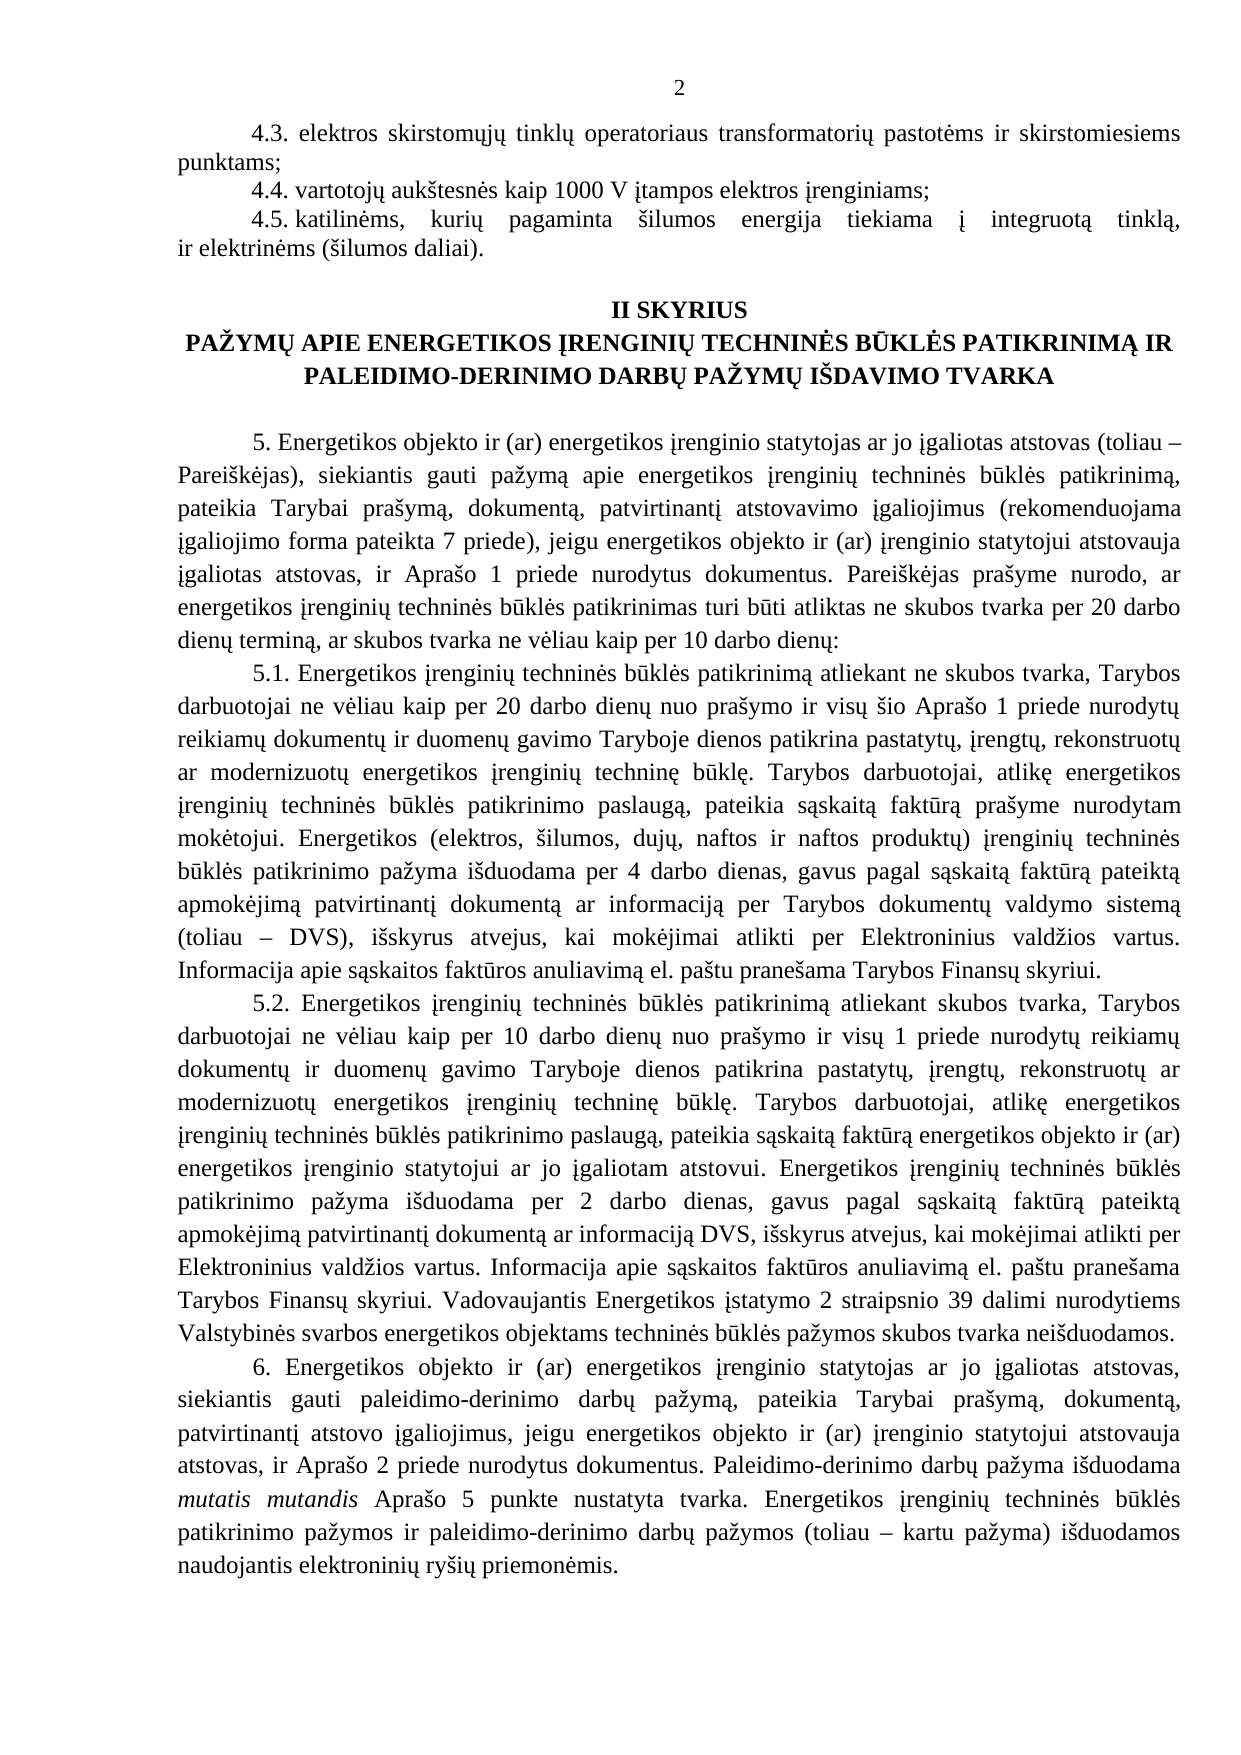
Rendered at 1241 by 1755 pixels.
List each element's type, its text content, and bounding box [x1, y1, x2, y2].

text 4.5. katilinėms, kurių pagaminta šilumos energija tiekiama į integruotą tinklą, ir elektrinėms (šilumos daliai). [177, 204, 1181, 262]
text 4.4. vartotojų aukštesnės kaip 1000 V įtampos elektros įrenginiams; [177, 176, 1181, 204]
text PAŽYMŲ APIE ENERGETIKOS ĮRENGINIŲ TECHNINĖS BŪKLĖS PATIKRINIMĄ IR PALEIDIMO-DERINIMO DARBŲ PAŽYMŲ IŠDAVIMO TVARKA [177, 328, 1181, 390]
text 6. Energetikos objekto ir (ar) energetikos įrenginio statytojas ar jo įgaliotas atstovas, siekiantis gauti paleidimo-derinimo darbų pažymą, pateikia Tarybai prašymą, dokumentą, patvirtinantį atstovo įgaliojimus, jeigu energetikos objekto ir (ar) įrenginio statytojui atstovauja atstovas, ir Aprašo 2 priede nurodytus dokumentus. Paleidimo-derinimo darbų pažyma išduodama mutatis mutandis Aprašo 5 punkte nustatyta tvarka. Energetikos įrenginių techninės būklės patikrinimo pažymos ir paleidimo-derinimo darbų pažymos (toliau – kartu pažyma) išduodamos naudojantis elektroninių ryšių priemonėmis. [177, 1352, 1181, 1578]
text 5.1. Energetikos įrenginių techninės būklės patikrinimą atliekant ne skubos tvarka, Tarybos darbuotojai ne vėliau kaip per 20 darbo dienų nuo prašymo ir visų šio Aprašo 1 priede nurodytų reikiamų dokumentų ir duomenų gavimo Taryboje dienos patikrina pastatytų, įrengtų, rekonstruotų ar modernizuotų energetikos įrenginių techninę būklę. Tarybos darbuotojai, atlikę energetikos įrenginių techninės būklės patikrinimo paslaugą, pateikia sąskaitą faktūrą prašyme nurodytam mokėtojui. Energetikos (elektros, šilumos, dujų, naftos ir naftos produktų) įrenginių techninės būklės patikrinimo pažyma išduodama per 4 darbo dienas, gavus pagal sąskaitą faktūrą pateiktą apmokėjimą patvirtinantį dokumentą ar informaciją per Tarybos dokumentų valdymo sistemą (toliau – DVS), išskyrus atvejus, kai mokėjimai atlikti per Elektroninius valdžios vartus. Informacija apie sąskaitos faktūros anuliavimą el. paštu pranešama Tarybos Finansų skyriui. [177, 658, 1181, 984]
text 5.2. Energetikos įrenginių techninės būklės patikrinimą atliekant skubos tvarka, Tarybos darbuotojai ne vėliau kaip per 10 darbo dienų nuo prašymo ir visų 1 priede nurodytų reikiamų dokumentų ir duomenų gavimo Taryboje dienos patikrina pastatytų, įrengtų, rekonstruotų ar modernizuotų energetikos įrenginių techninę būklę. Tarybos darbuotojai, atlikę energetikos įrenginių techninės būklės patikrinimo paslaugą, pateikia sąskaitą faktūrą energetikos objekto ir (ar) energetikos įrenginio statytojui ar jo įgaliotam atstovui. Energetikos įrenginių techninės būklės patikrinimo pažyma išduodama per 2 darbo dienas, gavus pagal sąskaitą faktūrą pateiktą apmokėjimą patvirtinantį dokumentą ar informaciją DVS, išskyrus atvejus, kai mokėjimai atlikti per Elektroninius valdžios vartus. Informacija apie sąskaitos faktūros anuliavimą el. paštu pranešama Tarybos Finansų skyriui. Vadovaujantis Energetikos įstatymo 2 straipsnio 39 dalimi nurodytiems Valstybinės svarbos energetikos objektams techninės būklės pažymos skubos tvarka neišduodamos. [177, 988, 1181, 1347]
text II SKYRIUS [177, 295, 1181, 324]
text 5. Energetikos objekto ir (ar) energetikos įrenginio statytojas ar jo įgaliotas atstovas (toliau – Pareiškėjas), siekiantis gauti pažymą apie energetikos įrenginių techninės būklės patikrinimą, pateikia Tarybai prašymą, dokumentą, patvirtinantį atstovavimo įgaliojimus (rekomenduojama įgaliojimo forma pateikta 7 priede), jeigu energetikos objekto ir (ar) įrenginio statytojui atstovauja įgaliotas atstovas, ir Aprašo 1 priede nurodytus dokumentus. Pareiškėjas prašyme nurodo, ar energetikos įrenginių techninės būklės patikrinimas turi būti atliktas ne skubos tvarka per 20 darbo dienų terminą, ar skubos tvarka ne vėliau kaip per 10 darbo dienų: [177, 427, 1181, 654]
text 4.3. elektros skirstomųjų tinklų operatoriaus transformatorių pastotėms ir skirstomiesiems punktams; [177, 118, 1181, 176]
